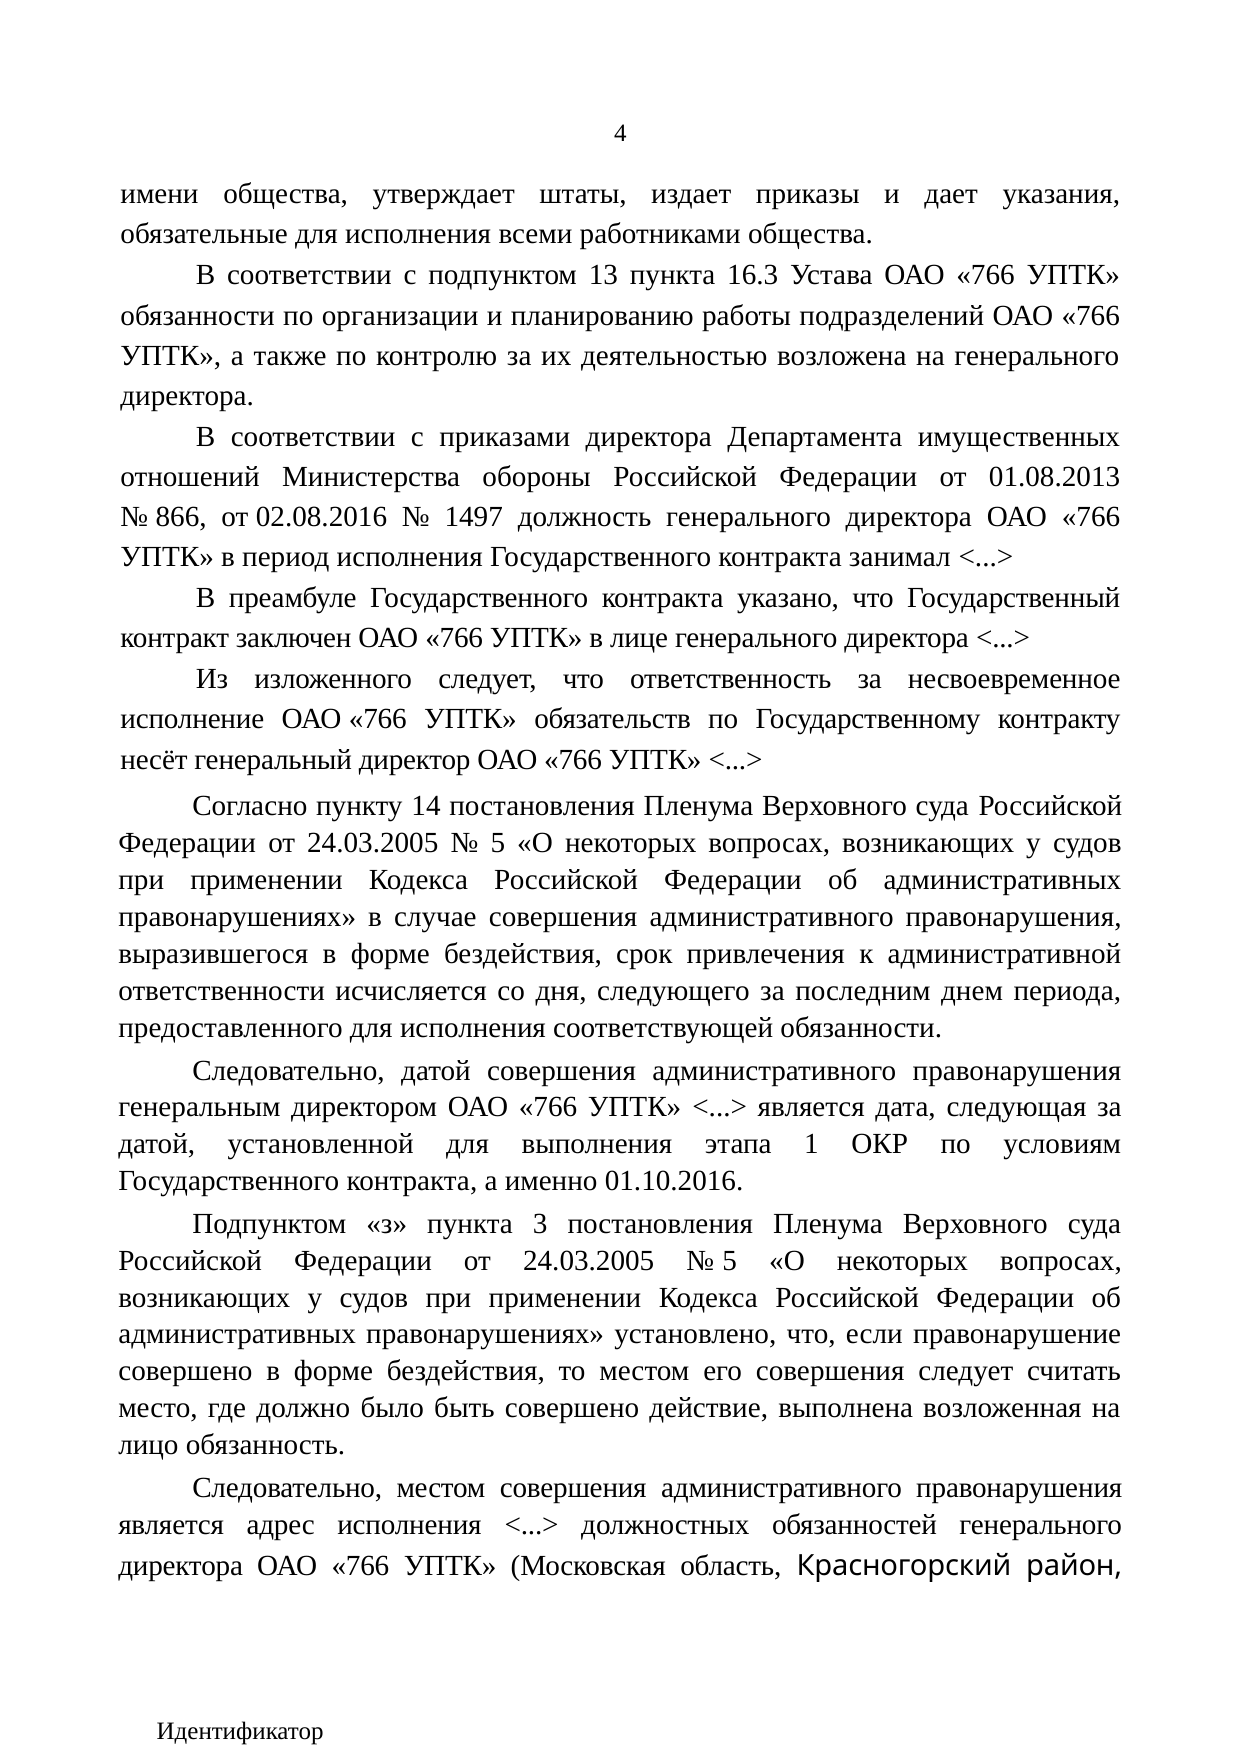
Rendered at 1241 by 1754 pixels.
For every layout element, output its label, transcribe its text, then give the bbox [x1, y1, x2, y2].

text В соответствии с приказами директора Департамента имущественных отношений Министерства обороны Российской Федерации от 01.08.2013 № 866, от 02.08.2016 № 1497 должность генерального директора ОАО «766 УПТК» в период исполнения Государственного контракта занимал <...> [120, 419, 1121, 573]
text В преамбуле Государственного контракта указано, что Государственный контракт заключен ОАО «766 УПТК» в лице генерального директора <...> [120, 580, 1121, 654]
text Следовательно, датой совершения административного правонарушения генеральным директором ОАО «766 УПТК» <...> является дата, следующая за датой, установленной для выполнения этапа 1 ОКР по условиям Государственного контракта, а именно 01.10.2016. [118, 1053, 1122, 1197]
text Из изложенного следует, что ответственность за несвоевременное исполнение ОАО «766 УПТК» обязательств по Государственному контракту несёт генеральный директор ОАО «766 УПТК» <...> [120, 661, 1121, 775]
text имени общества, утверждает штаты, издает приказы и дает указания, обязательные для исполнения всеми работниками общества. [120, 176, 1121, 250]
text Следовательно, местом совершения административного правонарушения является адрес исполнения <...> должностных обязанностей генерального директора ОАО «766 УПТК» (Московская область, Красногорский район, [118, 1470, 1122, 1584]
text В соответствии с подпунктом 13 пункта 16.3 Устава ОАО «766 УПТК» обязанности по организации и планированию работы подразделений ОАО «766 УПТК», а также по контролю за их деятельностью возложена на генерального директора. [120, 257, 1121, 412]
text Согласно пункту 14 постановления Пленума Верховного суда Российской Федерации от 24.03.2005 № 5 «О некоторых вопросах, возникающих у судов при применении Кодекса Российской Федерации об административных правонарушениях» в случае совершения административного правонарушения, выразившегося в форме бездействия, срок привлечения к административной ответственности исчисляется со дня, следующего за последним днем периода, предоставленного для исполнения соответствующей обязанности. [118, 788, 1122, 1043]
text Подпунктом «з» пункта 3 постановления Пленума Верховного суда Российской Федерации от 24.03.2005 № 5 «О некоторых вопросах, возникающих у судов при применении Кодекса Российской Федерации об административных правонарушениях» установлено, что, если правонарушение совершено в форме бездействия, то местом его совершения следует считать место, где должно было быть совершено действие, выполнена возложенная на лицо обязанность. [118, 1206, 1122, 1461]
